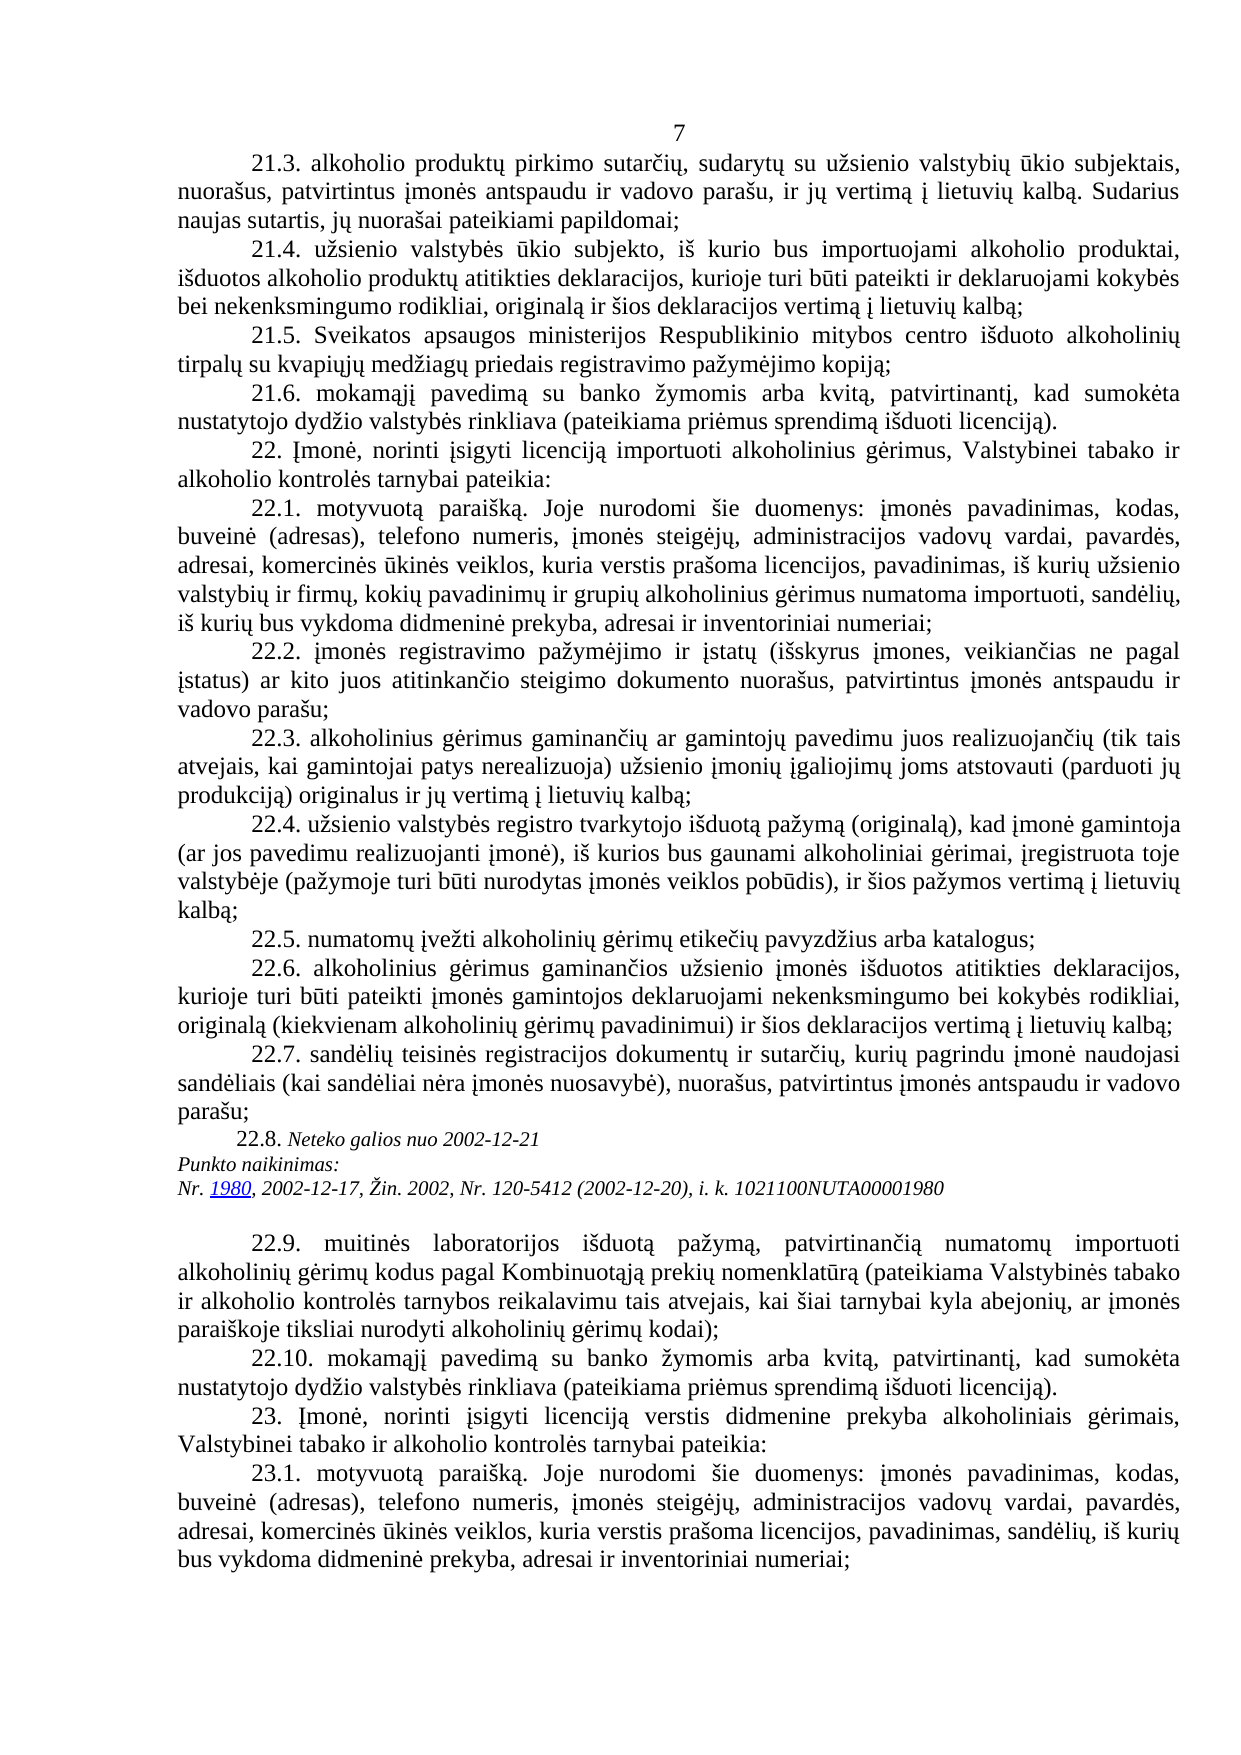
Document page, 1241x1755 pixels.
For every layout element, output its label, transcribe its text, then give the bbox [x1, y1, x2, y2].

text 22.9. muitinės laboratorijos išduotą pažymą, patvirtinančią numatomų importuoti alkoholinių gėrimų kodus pagal Kombinuotąją prekių nomenklatūrą (pateikiama Valstybinės tabako ir alkoholio kontrolės tarnybos reikalavimu tais atvejais, kai šiai tarnybai kyla abejonių, ar įmonės paraiškoje tiksliai nurodyti alkoholinių gėrimų kodai); [177, 1228, 1181, 1343]
text 21.5. Sveikatos apsaugos ministerijos Respublikinio mitybos centro išduoto alkoholinių tirpalų su kvapiųjų medžiagų priedais registravimo pažymėjimo kopiją; [177, 320, 1181, 378]
text 22.1. motyvuotą paraišką. Joje nurodomi šie duomenys: įmonės pavadinimas, kodas, buveinė (adresas), telefono numeris, įmonės steigėjų, administracijos vadovų vardai, pavardės, adresai, komercinės ūkinės veiklos, kuria verstis prašoma licencijos, pavadinimas, iš kurių užsienio valstybių ir firmų, kokių pavadinimų ir grupių alkoholinius gėrimus numatoma importuoti, sandėlių, iš kurių bus vykdoma didmeninė prekyba, adresai ir inventoriniai numeriai; [177, 493, 1181, 636]
text 22.10. mokamąjį pavedimą su banko žymomis arba kvitą, patvirtinantį, kad sumokėta nustatytojo dydžio valstybės rinkliava (pateikiama priėmus sprendimą išduoti licenciją). [177, 1343, 1181, 1401]
text 22.3. alkoholinius gėrimus gaminančių ar gamintojų pavedimu juos realizuojančių (tik tais atvejais, kai gamintojai patys nerealizuoja) užsienio įmonių įgaliojimų joms atstovauti (parduoti jų produkciją) originalus ir jų vertimą į lietuvių kalbą; [177, 723, 1181, 809]
text 23. Įmonė, norinti įsigyti licenciją verstis didmenine prekyba alkoholiniais gėrimais, Valstybinei tabako ir alkoholio kontrolės tarnybai pateikia: [177, 1401, 1181, 1458]
text 21.6. mokamąjį pavedimą su banko žymomis arba kvitą, patvirtinantį, kad sumokėta nustatytojo dydžio valstybės rinkliava (pateikiama priėmus sprendimą išduoti licenciją). [177, 378, 1181, 435]
text Nr. 1980, 2002-12-17, Žin. 2002, Nr. 120-5412 (2002-12-20), i. k. 1021100NUTA00001980 [177, 1176, 1181, 1199]
text 22.4. užsienio valstybės registro tvarkytojo išduotą pažymą (originalą), kad įmonė gamintoja (ar jos pavedimu realizuojanti įmonė), iš kurios bus gaunami alkoholiniai gėrimai, įregistruota toje valstybėje (pažymoje turi būti nurodytas įmonės veiklos pobūdis), ir šios pažymos vertimą į lietuvių kalbą; [177, 809, 1181, 924]
text 22. Įmonė, norinti įsigyti licenciją importuoti alkoholinius gėrimus, Valstybinei tabako ir alkoholio kontrolės tarnybai pateikia: [177, 435, 1181, 493]
text Punkto naikinimas: [177, 1151, 1181, 1176]
text 22.7. sandėlių teisinės registracijos dokumentų ir sutarčių, kurių pagrindu įmonė naudojasi sandėliais (kai sandėliai nėra įmonės nuosavybė), nuorašus, patvirtintus įmonės antspaudu ir vadovo parašu; [177, 1039, 1181, 1125]
text 22.6. alkoholinius gėrimus gaminančios užsienio įmonės išduotos atitikties deklaracijos, kurioje turi būti pateikti įmonės gamintojos deklaruojami nekenksmingumo bei kokybės rodikliai, originalą (kiekvienam alkoholinių gėrimų pavadinimui) ir šios deklaracijos vertimą į lietuvių kalbą; [177, 953, 1181, 1039]
text 22.2. įmonės registravimo pažymėjimo ir įstatų (išskyrus įmones, veikiančias ne pagal įstatus) ar kito juos atitinkančio steigimo dokumento nuorašus, patvirtintus įmonės antspaudu ir vadovo parašu; [177, 636, 1181, 723]
text 21.4. užsienio valstybės ūkio subjekto, iš kurio bus importuojami alkoholio produktai, išduotos alkoholio produktų atitikties deklaracijos, kurioje turi būti pateikti ir deklaruojami kokybės bei nekenksmingumo rodikliai, originalą ir šios deklaracijos vertimą į lietuvių kalbą; [177, 234, 1181, 320]
text 21.3. alkoholio produktų pirkimo sutarčių, sudarytų su užsienio valstybių ūkio subjektais, nuorašus, patvirtintus įmonės antspaudu ir vadovo parašu, ir jų vertimą į lietuvių kalbą. Sudarius naujas sutartis, jų nuorašai pateikiami papildomai; [177, 148, 1181, 234]
text 22.8. Neteko galios nuo 2002-12-21 [177, 1125, 1181, 1151]
text 22.5. numatomų įvežti alkoholinių gėrimų etikečių pavyzdžius arba katalogus; [177, 924, 1181, 953]
text 23.1. motyvuotą paraišką. Joje nurodomi šie duomenys: įmonės pavadinimas, kodas, buveinė (adresas), telefono numeris, įmonės steigėjų, administracijos vadovų vardai, pavardės, adresai, komercinės ūkinės veiklos, kuria verstis prašoma licencijos, pavadinimas, sandėlių, iš kurių bus vykdoma didmeninė prekyba, adresai ir inventoriniai numeriai; [177, 1458, 1181, 1573]
